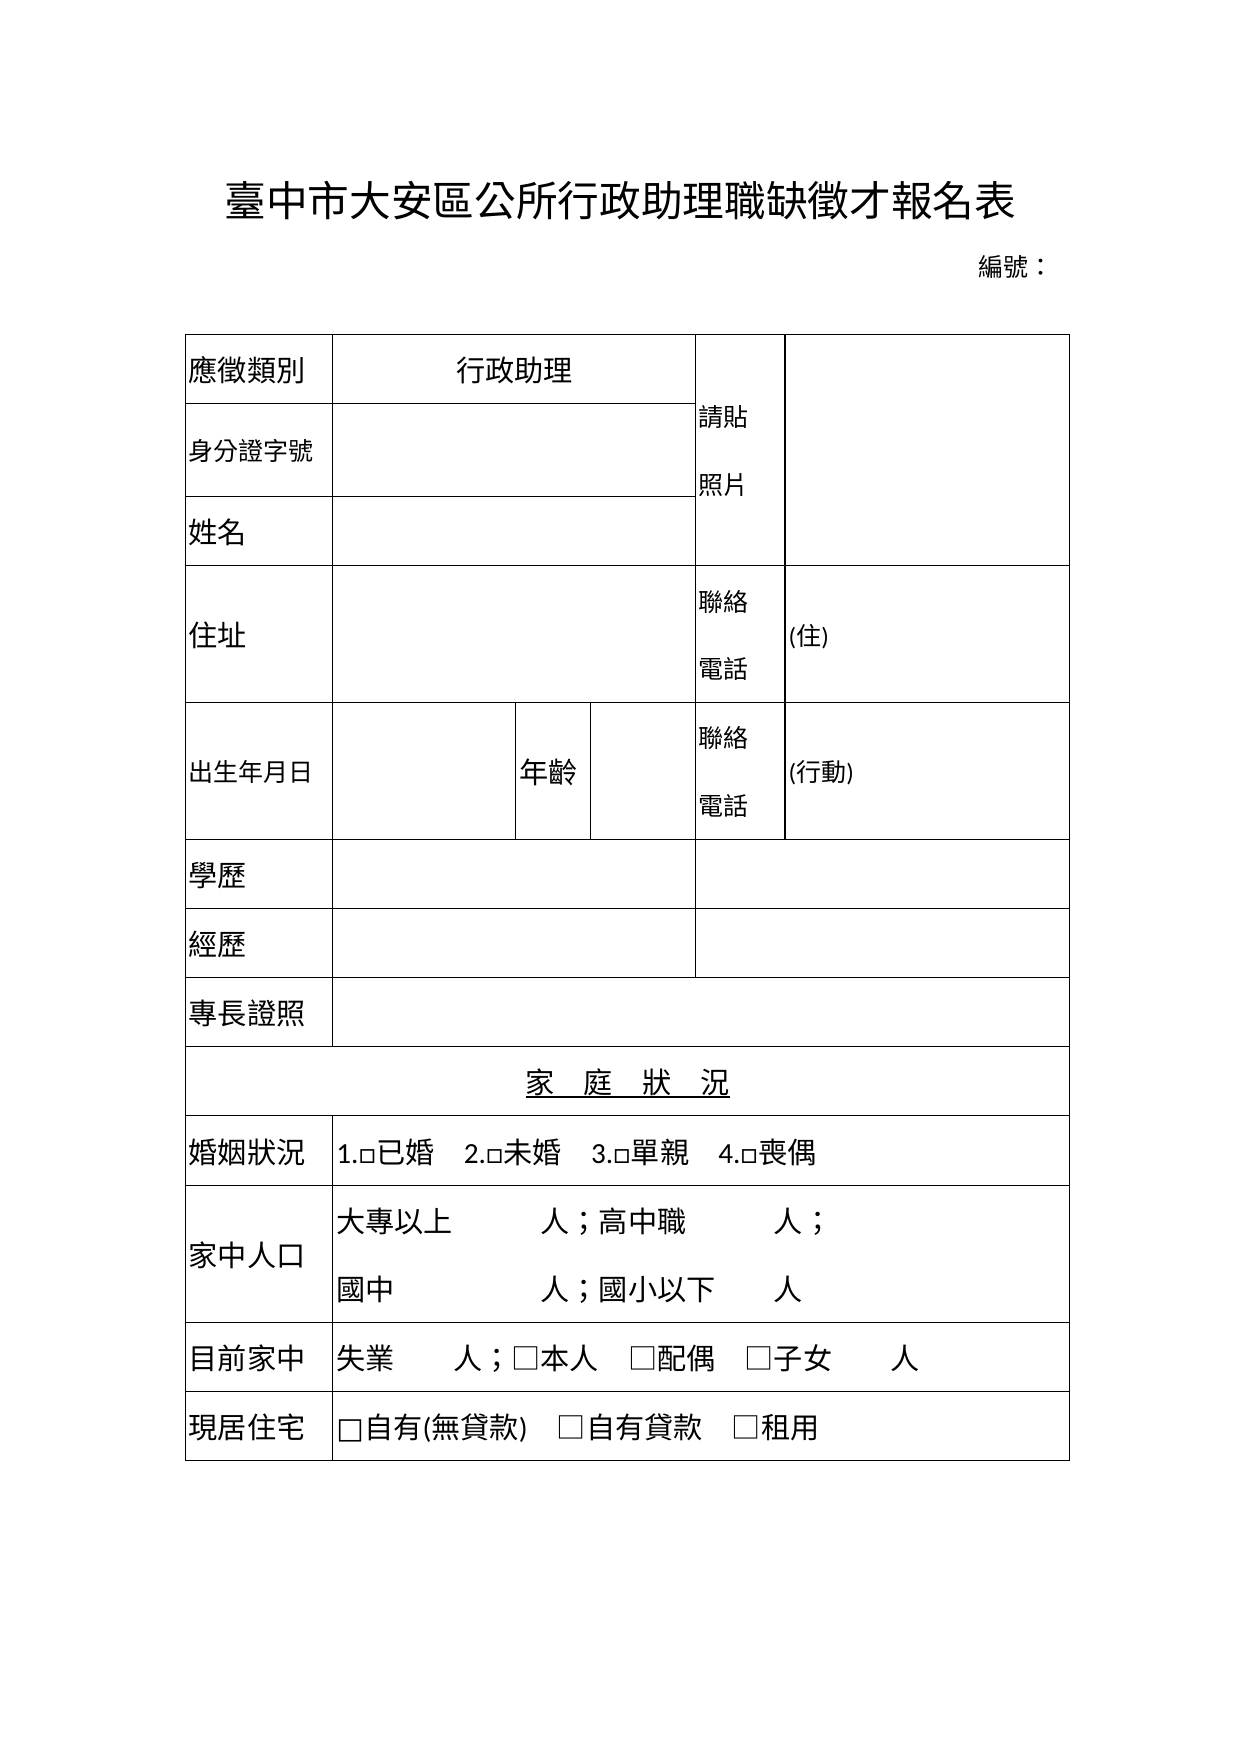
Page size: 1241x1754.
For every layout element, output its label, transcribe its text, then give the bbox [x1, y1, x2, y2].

table_cell 專長證照 [186, 978, 332, 1046]
table_cell 身分證字號 [186, 404, 332, 496]
table_cell 婚姻狀況 [186, 1116, 332, 1185]
table_cell [333, 566, 695, 702]
table_cell [333, 497, 695, 565]
table_header [786, 335, 1069, 565]
table_header 請貼 照片 [696, 335, 784, 565]
table_header 應徵類別 [186, 335, 332, 403]
table_cell 年齡 [516, 703, 590, 839]
table_cell 姓名 [186, 497, 332, 565]
table_cell 學歷 [186, 840, 332, 908]
table_cell [333, 404, 695, 496]
table_cell [591, 703, 695, 839]
table_header 行政助理 [333, 335, 695, 403]
table_cell 目前家中 [186, 1323, 332, 1391]
table_cell (住) [786, 566, 1069, 702]
text 編號： [187, 232, 1053, 300]
table_cell [333, 840, 695, 908]
table_cell 失業 人；□本人 □配偶 □子女 人 [333, 1323, 1069, 1391]
table_cell 住址 [186, 566, 332, 702]
table_cell [696, 909, 1069, 977]
table_cell [333, 978, 1069, 1046]
table_cell 現居住宅 [186, 1392, 332, 1460]
table_cell □自有(無貸款) □自有貸款 □租用 [333, 1392, 1069, 1460]
table_cell [696, 840, 1069, 908]
table_cell 1.□已婚 2.□未婚 3.□單親 4.□喪偶 [333, 1116, 1069, 1185]
table_cell (行動) [786, 703, 1069, 839]
table_cell 大專以上 人；高中職 人； 國中 人；國小以下 人 [333, 1186, 1069, 1322]
table_cell [333, 703, 515, 839]
table_cell [333, 909, 695, 977]
table_cell 聯絡 電話 [696, 566, 784, 702]
table_cell 出生年月日 [186, 703, 332, 839]
text 臺中市大安區公所行政助理職缺徵才報名表 [187, 164, 1053, 232]
table_cell 聯絡 電話 [696, 703, 784, 839]
table_cell 家中人口 [186, 1186, 332, 1322]
table_cell 家 庭 狀 況 [186, 1047, 1069, 1115]
table_cell 經歷 [186, 909, 332, 977]
